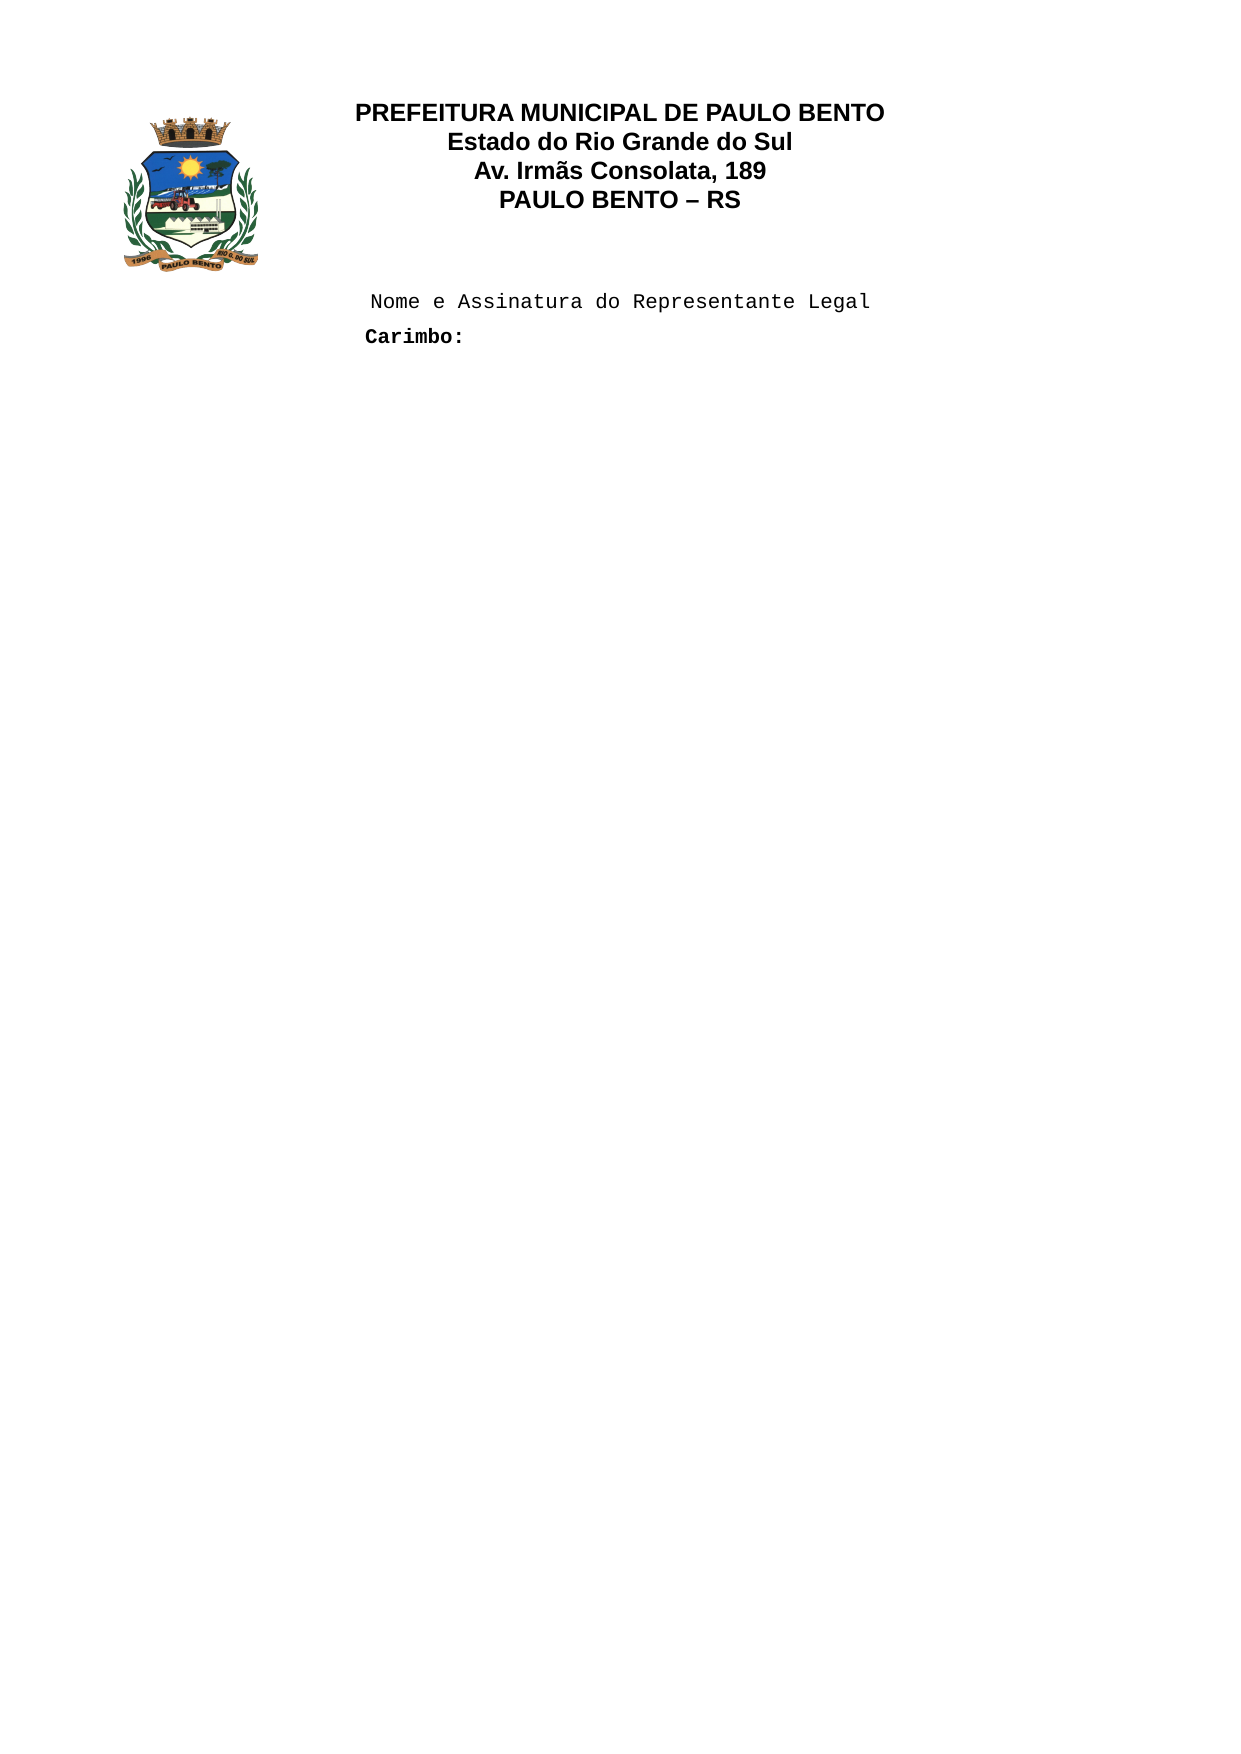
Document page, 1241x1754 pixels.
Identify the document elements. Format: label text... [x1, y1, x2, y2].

picture [123, 116, 258, 272]
text Nome e Assinatura do Representante Legal [118, 291, 1122, 314]
text Carimbo: [118, 326, 1122, 350]
